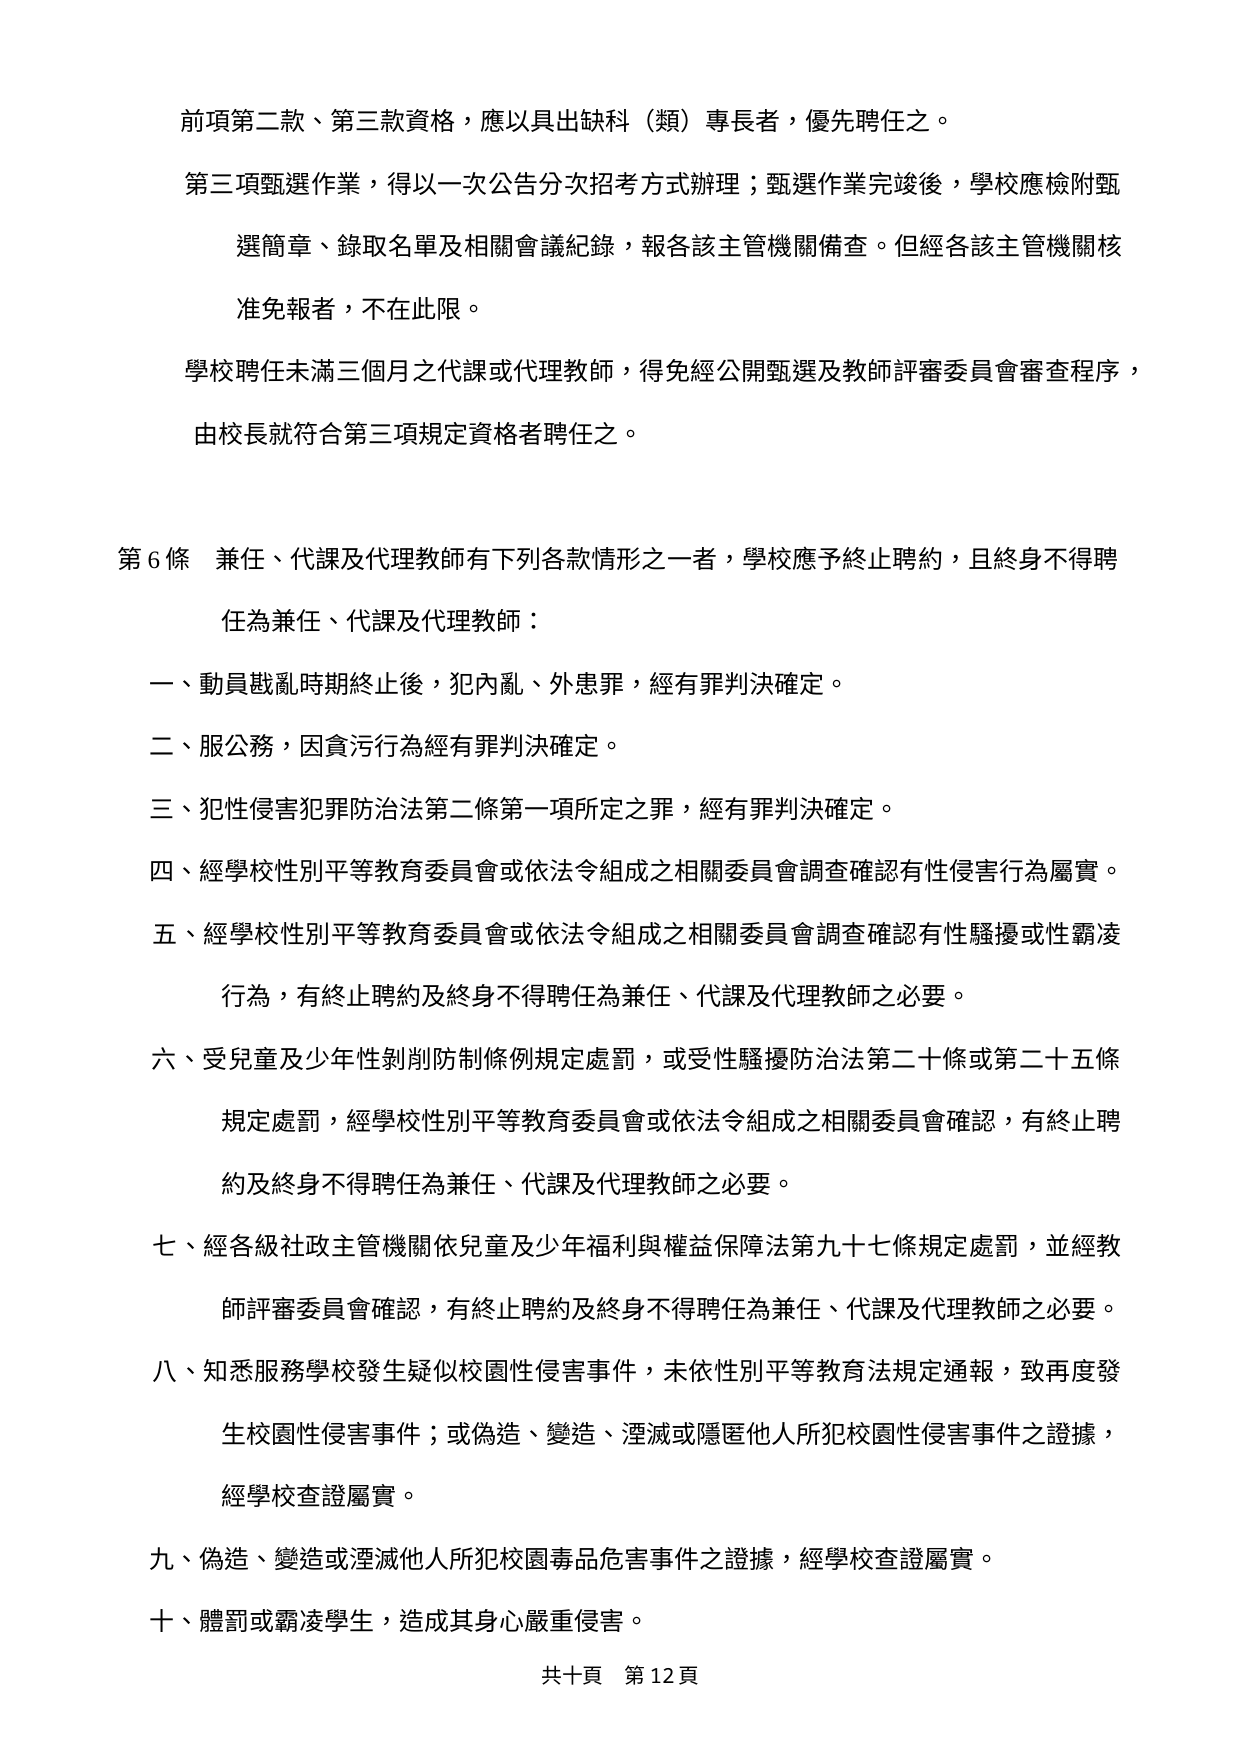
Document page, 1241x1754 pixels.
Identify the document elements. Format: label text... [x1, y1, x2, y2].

text 五、經學校性別平等教育委員會或依法令組成之相關委員會調查確認有性騷擾或性霸凌行為，有終止聘約及終身不得聘任為兼任、代課及代理教師之必要。 [118, 891, 1122, 1016]
text 學校聘任未滿三個月之代課或代理教師，得免經公開甄選及教師評審委員會審查程序，由校長就符合第三項規定資格者聘任之。 [118, 328, 1122, 453]
text 七、經各級社政主管機關依兒童及少年福利與權益保障法第九十七條規定處罰，並經教師評審委員會確認，有終止聘約及終身不得聘任為兼任、代課及代理教師之必要。 [118, 1203, 1122, 1328]
text 二、服公務，因貪污行為經有罪判決確定。 [118, 703, 1122, 766]
text 九、偽造、變造或湮滅他人所犯校園毒品危害事件之證據，經學校查證屬實。 [118, 1516, 1122, 1578]
text 三、犯性侵害犯罪防治法第二條第一項所定之罪，經有罪判決確定。 [118, 766, 1122, 828]
text 八、知悉服務學校發生疑似校園性侵害事件，未依性別平等教育法規定通報，致再度發生校園性侵害事件；或偽造、變造、湮滅或隱匿他人所犯校園性侵害事件之證據，經學校查證屬實。 [118, 1328, 1122, 1516]
text 第三項甄選作業，得以一次公告分次招考方式辦理；甄選作業完竣後，學校應檢附甄選簡章、錄取名單及相關會議紀錄，報各該主管機關備查。但經各該主管機關核准免報者，不在此限。 [118, 141, 1122, 328]
text 第6條 兼任、代課及代理教師有下列各款情形之一者，學校應予終止聘約，且終身不得聘任為兼任、代課及代理教師： [117, 516, 1122, 641]
text 十、體罰或霸凌學生，造成其身心嚴重侵害。 [118, 1578, 1122, 1641]
text 四、經學校性別平等教育委員會或依法令組成之相關委員會調查確認有性侵害行為屬實。 [118, 828, 1122, 891]
text 六、受兒童及少年性剝削防制條例規定處罰，或受性騷擾防治法第二十條或第二十五條規定處罰，經學校性別平等教育委員會或依法令組成之相關委員會確認，有終止聘約及終身不得聘任為兼任、代課及代理教師之必要。 [117, 1016, 1122, 1203]
text 一、動員戡亂時期終止後，犯內亂、外患罪，經有罪判決確定。 [118, 641, 1122, 703]
text 前項第二款、第三款資格，應以具出缺科（類）專長者，優先聘任之。 [118, 78, 1122, 141]
